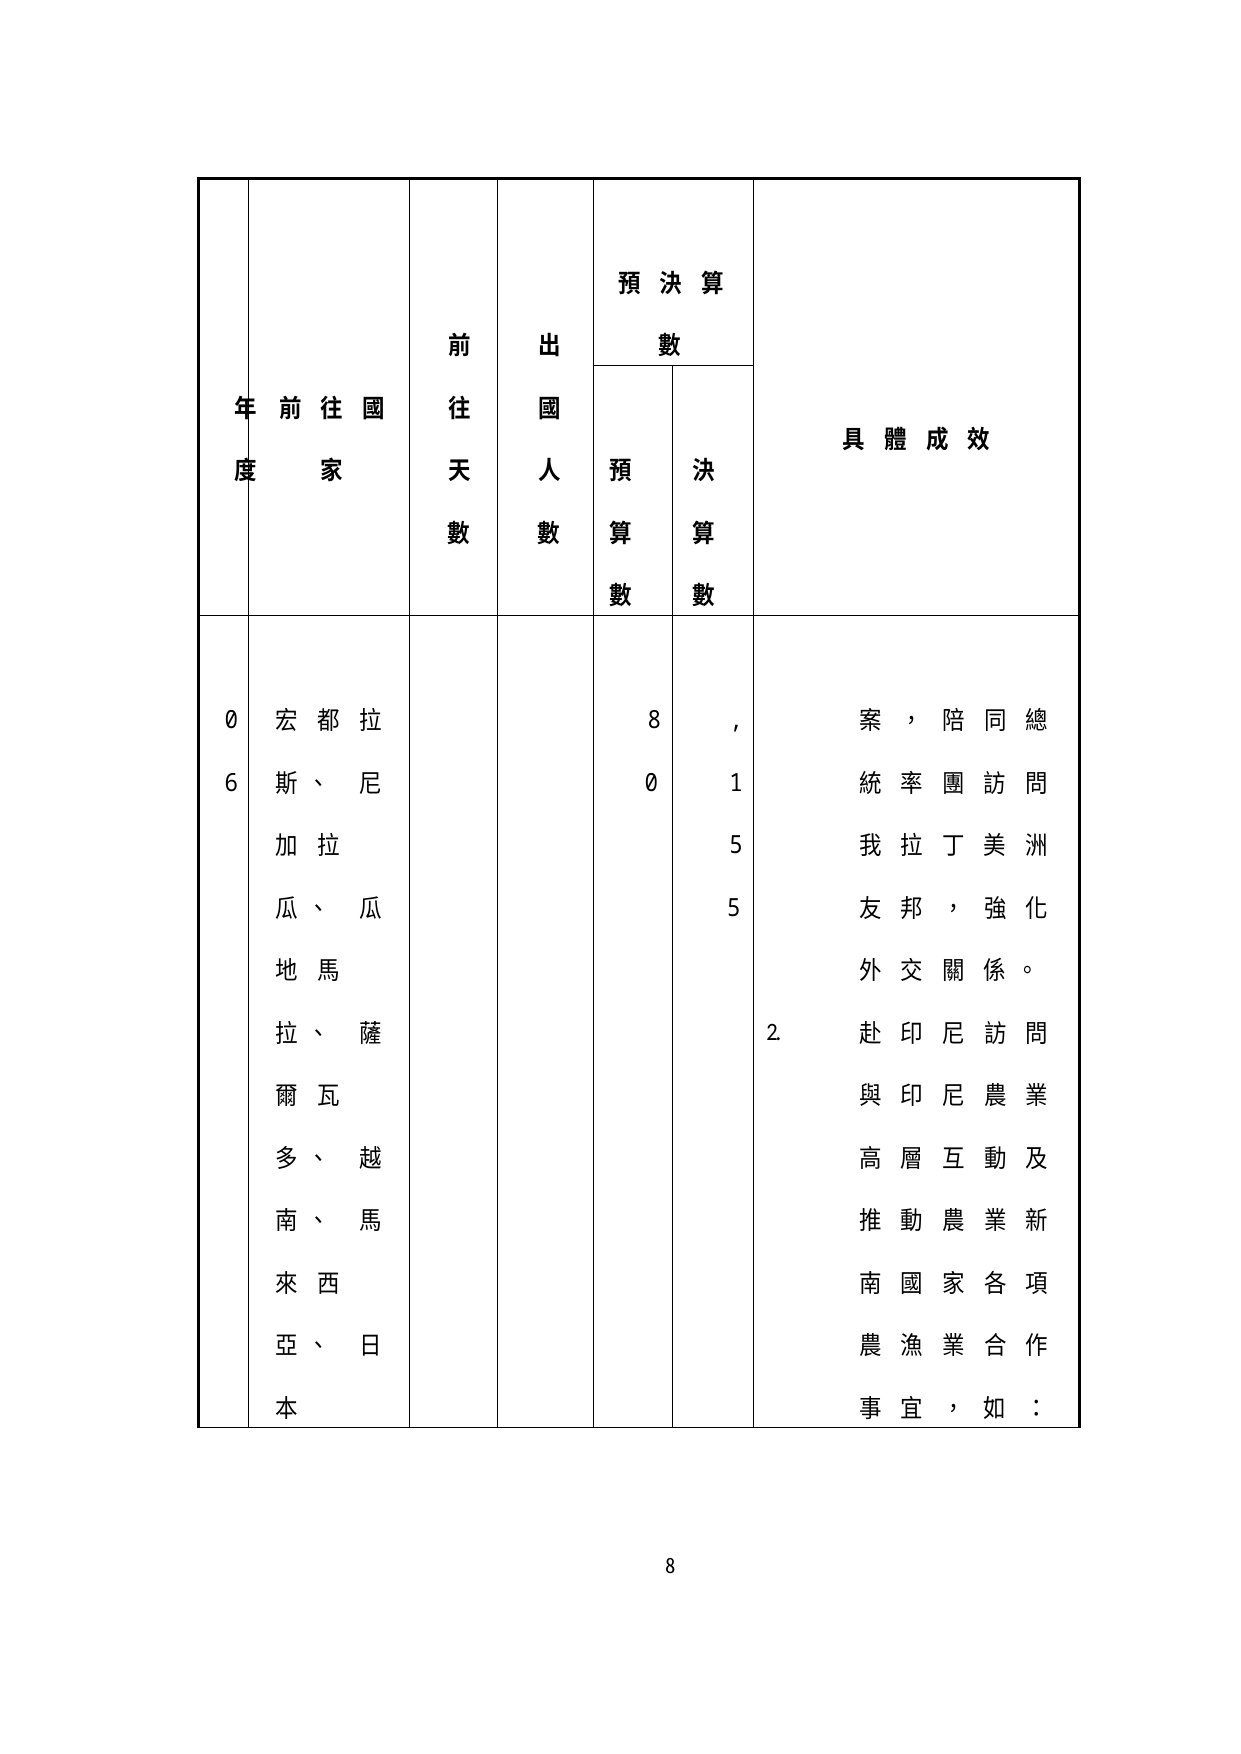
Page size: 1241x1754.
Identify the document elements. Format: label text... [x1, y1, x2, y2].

table_cell 決算數 [673, 366, 753, 615]
table_cell ,155 [673, 616, 753, 1427]
table_header 出國人數 [498, 180, 593, 615]
table_cell [498, 616, 593, 1427]
table_header 前往國家 [249, 180, 409, 615]
table_cell 預算數 [594, 366, 672, 615]
table_cell 出席英捷專案，陪同總統率團訪問我拉丁美洲友邦，強化外交關係。 赴印尼訪問與印尼農業高層互動及推動農業新南國家各項農漁業合作事宜，如：農田水利技術輸出先遣服務團、洽商建置農產示範區，以帶動農漁牧產業南進發展。 [754, 616, 1078, 1427]
table_cell [410, 616, 497, 1427]
table_header 年度 [200, 180, 248, 615]
table_cell 80 [594, 616, 672, 1427]
table_cell 宏都拉斯、尼加拉瓜、瓜地馬拉、薩爾瓦多、越南、馬來西亞、日本 [249, 616, 409, 1427]
table_header 前往天數 [410, 180, 497, 615]
table_cell 06 [200, 616, 248, 1427]
table_header 具體成效 [754, 180, 1078, 615]
table_header 預決算數 [594, 180, 753, 365]
